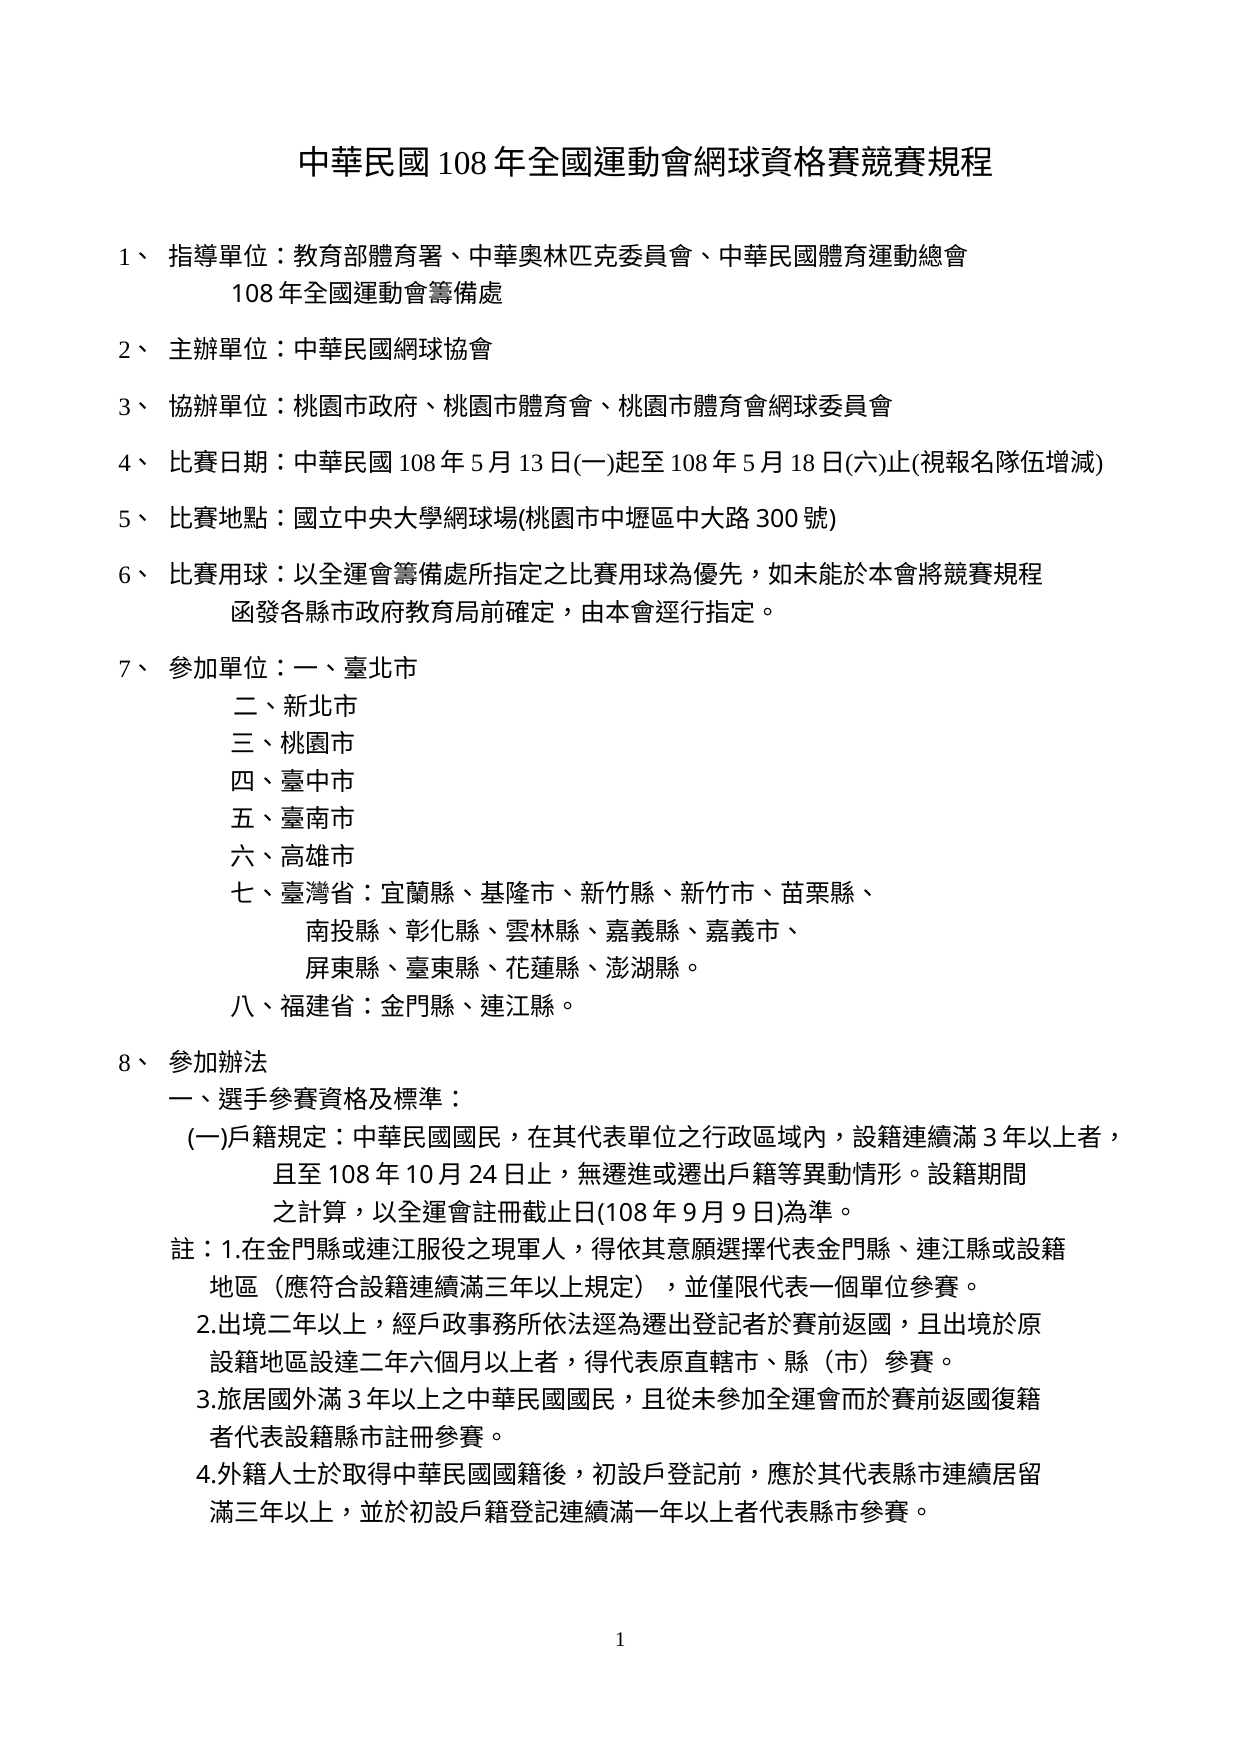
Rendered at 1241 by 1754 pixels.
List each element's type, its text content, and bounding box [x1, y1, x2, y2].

list 指導單位：教育部體育署、中華奧林匹克委員會、中華民國體育運動總會 108年全國運動會籌備處 [118, 235, 1122, 310]
list 協辦單位：桃園市政府、桃園市體育會、桃園市體育會網球委員會 [118, 385, 1122, 423]
list 比賽地點：國立中央大學網球場(桃園市中壢區中大路300號) [118, 498, 1122, 535]
text 中華民國108年全國運動會網球資格賽競賽規程 [118, 123, 1122, 198]
text 2.出境二年以上，經戶政事務所依法逕為遷出登記者於賽前返國，且出境於原 設籍地區設達二年六個月以上者，得代表原直轄市、縣（市）參賽。 3.旅居國外滿3年以上之中華民國國民，且從未參加全運會而於賽前返國復籍 者代表設籍縣市註冊參賽。 4.外籍人士於取得中華民國國籍後，初設戶登記前，應於其代表縣市連續居留 滿三年以上，並於初設戶籍登記連續滿一年以上者代表縣市參賽。 [118, 1304, 1122, 1529]
text 註：1.在金門縣或連江服役之現軍人，得依其意願選擇代表金門縣、連江縣或設籍 地區（應符合設籍連續滿三年以上規定），並僅限代表一個單位參賽。 [118, 1229, 1122, 1304]
list 參加單位：一、臺北市 二、新北市 三、桃園市 四、臺中市 五、臺南市 六、高雄市 七、臺灣省：宜蘭縣、基隆市、新竹縣、新竹市、苗栗縣、 南投縣、彰化縣、雲林縣、嘉義縣、嘉義市、 屏東縣、臺東縣、花蓮縣、澎湖縣。 八、福建省：金門縣、連江縣。 [118, 648, 1122, 1023]
list 比賽用球：以全運會籌備處所指定之比賽用球為優先，如未能於本會將競賽規程 函發各縣市政府教育局前確定，由本會逕行指定。 [118, 554, 1122, 629]
list 比賽日期：中華民國108年5月13日(一)起至108年5月18日(六)止(視報名隊伍增減) [118, 442, 1122, 479]
list 參加辦法 一、選手參賽資格及標準： (一)戶籍規定：中華民國國民，在其代表單位之行政區域內，設籍連續滿3年以上者， 且至108年10月24日止，無遷進或遷出戶籍等異動情形。設籍期間 之計算，以全運會註冊截止日(108年9月9日)為準。 [118, 1042, 1122, 1229]
list 主辦單位：中華民國網球協會 [118, 329, 1122, 367]
